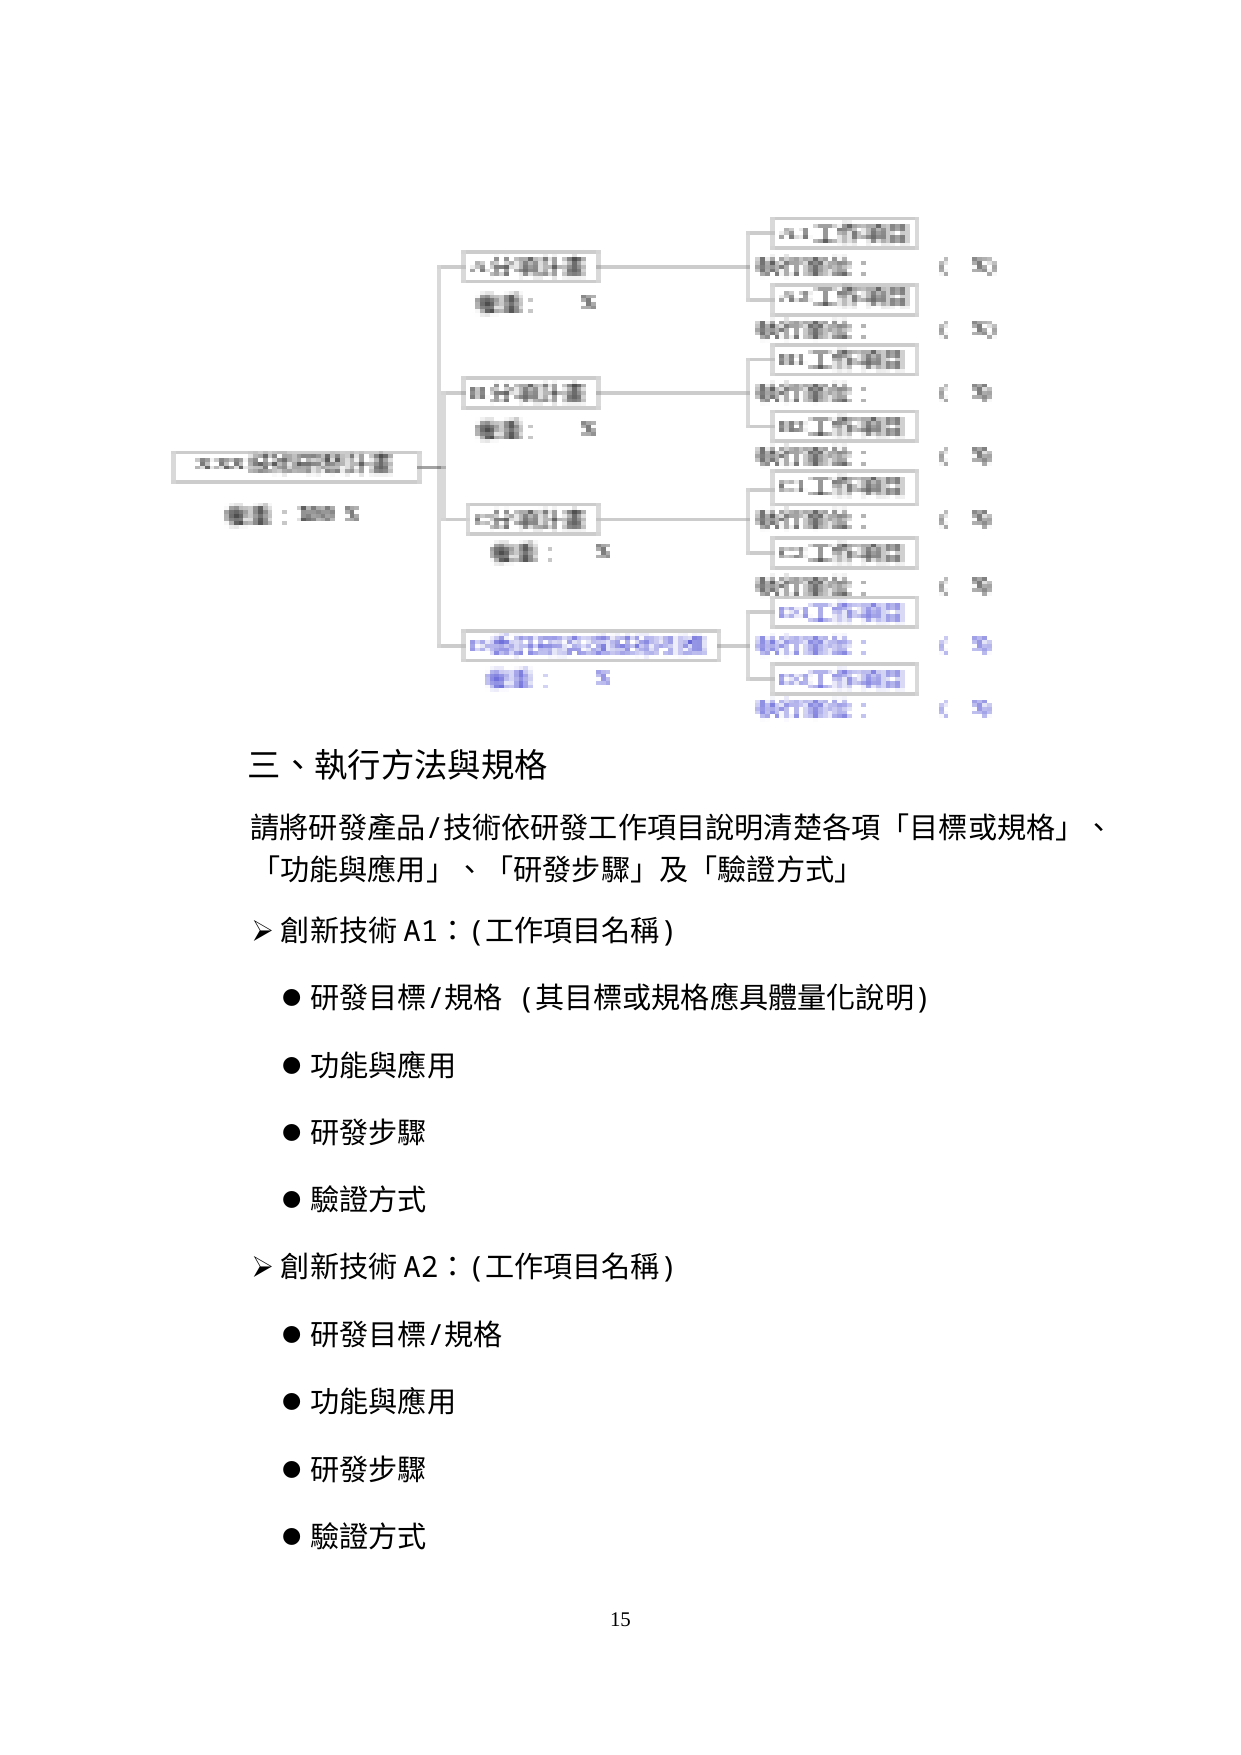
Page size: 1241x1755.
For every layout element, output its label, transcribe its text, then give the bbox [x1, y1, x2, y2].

text [248, 178, 1093, 191]
list 研發步驟 [281, 1109, 1093, 1152]
text 三、執行方法與規格 [248, 741, 1093, 787]
text 請將研發產品/技術依研發工作項目說明清楚各項「目標或規格」、「功能與應用」、「研發步驟」及「驗證方式」 [250, 805, 1093, 889]
list 功能與應用 [281, 1379, 1093, 1421]
list 創新技術A2：(工作項目名稱) [251, 1244, 1093, 1286]
list 研發目標/規格 (其目標或規格應具體量化說明) [281, 975, 1093, 1017]
list 創新技術A1：(工作項目名稱) [251, 907, 1093, 950]
list 功能與應用 [281, 1042, 1093, 1084]
list 驗證方式 [281, 1177, 1093, 1219]
list 驗證方式 [281, 1513, 1093, 1556]
list 研發目標/規格 [281, 1311, 1093, 1354]
list 研發步驟 [281, 1446, 1093, 1488]
